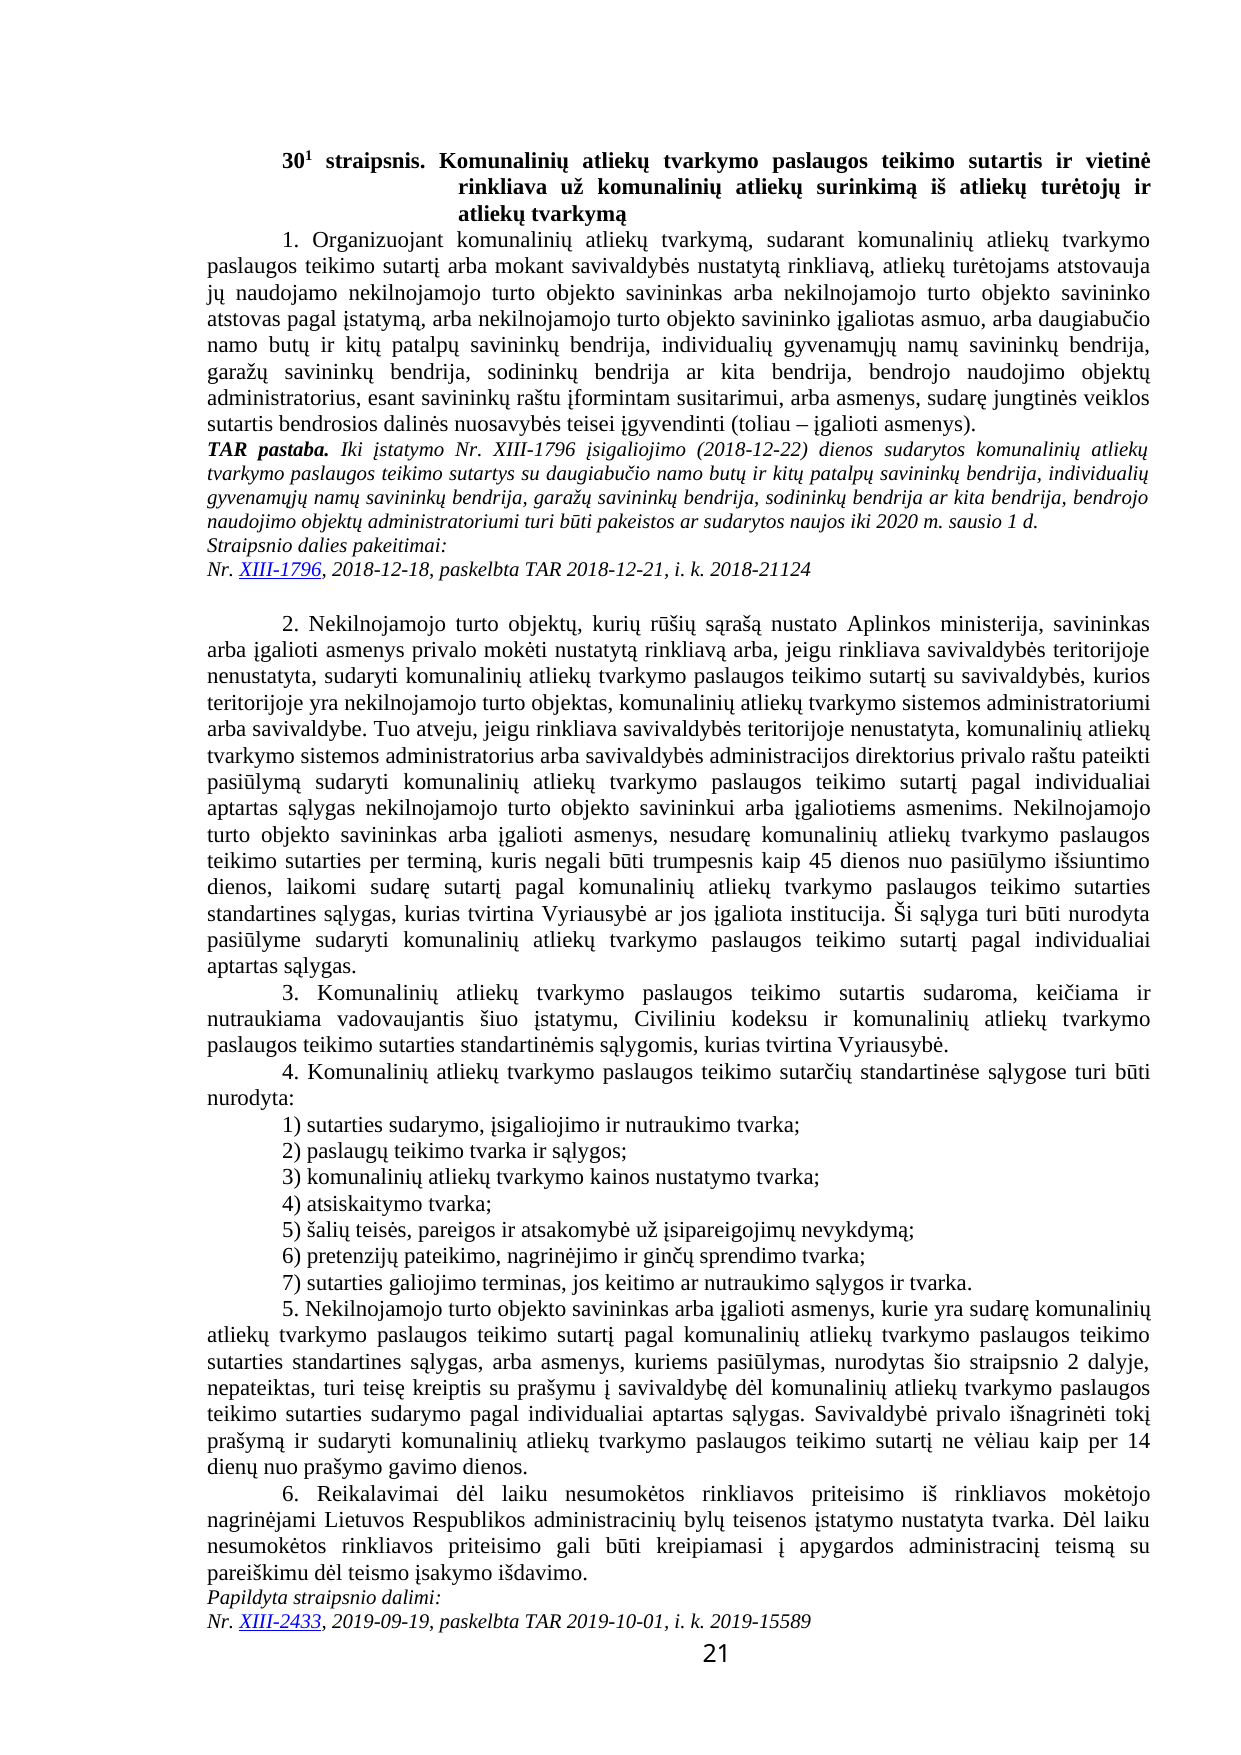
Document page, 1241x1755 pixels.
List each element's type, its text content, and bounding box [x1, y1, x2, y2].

text 4) atsiskaitymo tvarka; [207, 1190, 1152, 1216]
text 6) pretenzijų pateikimo, nagrinėjimo ir ginčų sprendimo tvarka; [207, 1242, 1152, 1269]
text Straipsnio dalies pakeitimai: [207, 533, 1152, 557]
text 2. Nekilnojamojo turto objektų, kurių rūšių sąrašą nustato Aplinkos ministerija, savininkas arba įgalioti asmenys privalo mokėti nustatytą rinkliavą arba, jeigu rinkliava savivaldybės teritorijoje nenustatyta, sudaryti komunalinių atliekų tvarkymo paslaugos teikimo sutartį su savivaldybės, kurios teritorijoje yra nekilnojamojo turto objektas, komunalinių atliekų tvarkymo sistemos administratoriumi arba savivaldybe. Tuo atveju, jeigu rinkliava savivaldybės teritorijoje nenustatyta, komunalinių atliekų tvarkymo sistemos administratorius arba savivaldybės administracijos direktorius privalo raštu pateikti pasiūlymą sudaryti komunalinių atliekų tvarkymo paslaugos teikimo sutartį pagal individualiai aptartas sąlygas nekilnojamojo turto objekto savininkui arba įgaliotiems asmenims. Nekilnojamojo turto objekto savininkas arba įgalioti asmenys, nesudarę komunalinių atliekų tvarkymo paslaugos teikimo sutarties per terminą, kuris negali būti trumpesnis kaip 45 dienos nuo pasiūlymo išsiuntimo dienos, laikomi sudarę sutartį pagal komunalinių atliekų tvarkymo paslaugos teikimo sutarties standartines sąlygas, kurias tvirtina Vyriausybė ar jos įgaliota institucija. Ši sąlyga turi būti nurodyta pasiūlyme sudaryti komunalinių atliekų tvarkymo paslaugos teikimo sutartį pagal individualiai aptartas sąlygas. [207, 610, 1152, 979]
text 3. Komunalinių atliekų tvarkymo paslaugos teikimo sutartis sudaroma, keičiama ir nutraukiama vadovaujantis šiuo įstatymu, Civiliniu kodeksu ir komunalinių atliekų tvarkymo paslaugos teikimo sutarties standartinėmis sąlygomis, kurias tvirtina Vyriausybė. [207, 979, 1152, 1058]
text Nr. XIII-1796, 2018-12-18, paskelbta TAR 2018-12-21, i. k. 2018-21124 [207, 557, 1152, 581]
text 5) šalių teisės, pareigos ir atsakomybė už įsipareigojimų nevykdymą; [207, 1216, 1152, 1242]
text Papildyta straipsnio dalimi: [207, 1585, 1152, 1609]
text 6. Reikalavimai dėl laiku nesumokėtos rinkliavos priteisimo iš rinkliavos mokėtojo nagrinėjami Lietuvos Respublikos administracinių bylų teisenos įstatymo nustatyta tvarka. Dėl laiku nesumokėtos rinkliavos priteisimo gali būti kreipiamasi į apygardos administracinį teismą su pareiškimu dėl teismo įsakymo išdavimo. [207, 1479, 1152, 1585]
text 7) sutarties galiojimo terminas, jos keitimo ar nutraukimo sąlygos ir tvarka. [207, 1269, 1152, 1295]
text 1. Organizuojant komunalinių atliekų tvarkymą, sudarant komunalinių atliekų tvarkymo paslaugos teikimo sutartį arba mokant savivaldybės nustatytą rinkliavą, atliekų turėtojams atstovauja jų naudojamo nekilnojamojo turto objekto savininkas arba nekilnojamojo turto objekto savininko atstovas pagal įstatymą, arba nekilnojamojo turto objekto savininko įgaliotas asmuo, arba daugiabučio namo butų ir kitų patalpų savininkų bendrija, individualių gyvenamųjų namų savininkų bendrija, garažų savininkų bendrija, sodininkų bendrija ar kita bendrija, bendrojo naudojimo objektų administratorius, esant savininkų raštu įformintam susitarimui, arba asmenys, sudarę jungtinės veiklos sutartis bendrosios dalinės nuosavybės teisei įgyvendinti (toliau – įgalioti asmenys). [207, 226, 1152, 437]
text 5. Nekilnojamojo turto objekto savininkas arba įgalioti asmenys, kurie yra sudarę komunalinių atliekų tvarkymo paslaugos teikimo sutartį pagal komunalinių atliekų tvarkymo paslaugos teikimo sutarties standartines sąlygas, arba asmenys, kuriems pasiūlymas, nurodytas šio straipsnio 2 dalyje, nepateiktas, turi teisę kreiptis su prašymu į savivaldybę dėl komunalinių atliekų tvarkymo paslaugos teikimo sutarties sudarymo pagal individualiai aptartas sąlygas. Savivaldybė privalo išnagrinėti tokį prašymą ir sudaryti komunalinių atliekų tvarkymo paslaugos teikimo sutartį ne vėliau kaip per 14 dienų nuo prašymo gavimo dienos. [207, 1295, 1152, 1479]
text 301 straipsnis. Komunalinių atliekų tvarkymo paslaugos teikimo sutartis ir vietinė rinkliava už komunalinių atliekų surinkimą iš atliekų turėtojų ir atliekų tvarkymą [282, 147, 1152, 226]
text 1) sutarties sudarymo, įsigaliojimo ir nutraukimo tvarka; [207, 1111, 1152, 1137]
text 3) komunalinių atliekų tvarkymo kainos nustatymo tvarka; [207, 1163, 1152, 1190]
text 4. Komunalinių atliekų tvarkymo paslaugos teikimo sutarčių standartinėse sąlygose turi būti nurodyta: [207, 1058, 1152, 1111]
text TAR pastaba. Iki įstatymo Nr. XIII-1796 įsigaliojimo (2018-12-22) dienos sudarytos komunalinių atliekų tvarkymo paslaugos teikimo sutartys su daugiabučio namo butų ir kitų patalpų savininkų bendrija, individualių gyvenamųjų namų savininkų bendrija, garažų savininkų bendrija, sodininkų bendrija ar kita bendrija, bendrojo naudojimo objektų administratoriumi turi būti pakeistos ar sudarytos naujos iki 2020 m. sausio 1 d. [207, 437, 1152, 533]
text Nr. XIII-2433, 2019-09-19, paskelbta TAR 2019-10-01, i. k. 2019-15589 [207, 1609, 1152, 1633]
text 2) paslaugų teikimo tvarka ir sąlygos; [207, 1137, 1152, 1163]
